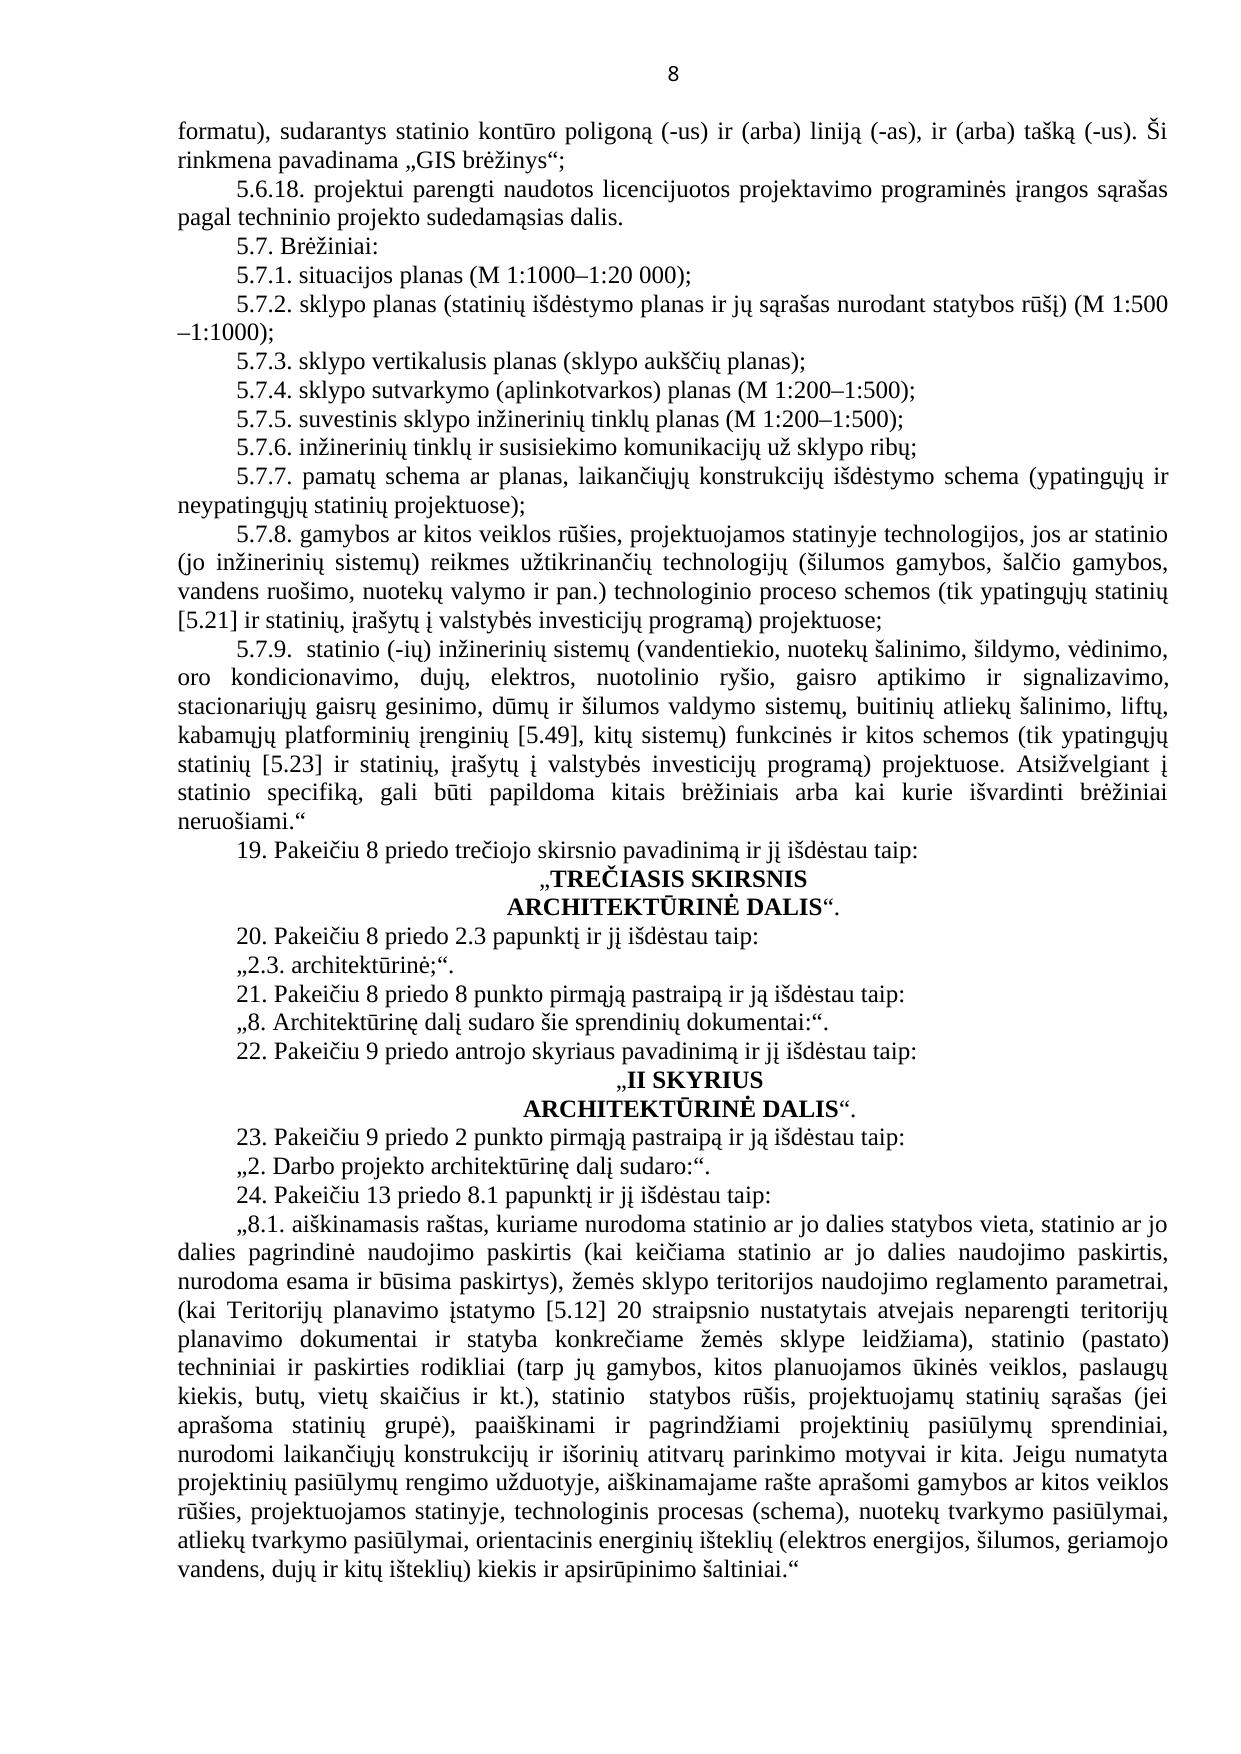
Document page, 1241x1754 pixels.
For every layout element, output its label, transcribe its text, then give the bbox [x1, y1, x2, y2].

text 5.7.9. statinio (-ių) inžinerinių sistemų (vandentiekio, nuotekų šalinimo, šildymo, vėdinimo, oro kondicionavimo, dujų, elektros, nuotolinio ryšio, gaisro aptikimo ir signalizavimo, stacionariųjų gaisrų gesinimo, dūmų ir šilumos valdymo sistemų, buitinių atliekų šalinimo, liftų, kabamųjų platforminių įrenginių [5.49], kitų sistemų) funkcinės ir kitos schemos (tik ypatingųjų statinių [5.23] ir statinių, įrašytų į valstybės investicijų programą) projektuose. Atsižvelgiant į statinio specifiką, gali būti papildoma kitais brėžiniais arba kai kurie išvardinti brėžiniai neruošiami.“ [177, 634, 1169, 835]
text 5.7.5. suvestinis sklypo inžinerinių tinklų planas (M 1:200–1:500); [177, 404, 1169, 432]
text ARCHITEKTŪRINĖ DALIS“. [177, 1094, 1169, 1122]
text 5.6.18. projektui parengti naudotos licencijuotos projektavimo programinės įrangos sąrašas pagal techninio projekto sudedamąsias dalis. [177, 174, 1169, 231]
text 5.7.3. sklypo vertikalusis planas (sklypo aukščių planas); [177, 346, 1169, 375]
text 24. Pakeičiu 13 priedo 8.1 papunktį ir jį išdėstau taip: [177, 1180, 1169, 1209]
text „2.3. architektūrinė;“. [177, 950, 1169, 979]
text 23. Pakeičiu 9 priedo 2 punkto pirmąją pastraipą ir ją išdėstau taip: [177, 1122, 1169, 1151]
text 5.7.2. sklypo planas (statinių išdėstymo planas ir jų sąrašas nurodant statybos rūšį) (M 1:500 –1:1000); [177, 289, 1169, 346]
text 5.7.7. pamatų schema ar planas, laikančiųjų konstrukcijų išdėstymo schema (ypatingųjų ir neypatingųjų statinių projektuose); [177, 461, 1169, 519]
text „II SKYRIUS [177, 1065, 1169, 1094]
text 20. Pakeičiu 8 priedo 2.3 papunktį ir jį išdėstau taip: [177, 921, 1169, 950]
text 5.7.8. gamybos ar kitos veiklos rūšies, projektuojamos statinyje technologijos, jos ar statinio (jo inžinerinių sistemų) reikmes užtikrinančių technologijų (šilumos gamybos, šalčio gamybos, vandens ruošimo, nuotekų valymo ir pan.) technologinio proceso schemos (tik ypatingųjų statinių [5.21] ir statinių, įrašytų į valstybės investicijų programą) projektuose; [177, 519, 1169, 634]
text „TREČIASIS SKIRSNIS [177, 864, 1169, 892]
text 19. Pakeičiu 8 priedo trečiojo skirsnio pavadinimą ir jį išdėstau taip: [177, 835, 1169, 864]
text 5.7.1. situacijos planas (M 1:1000–1:20 000); [177, 260, 1169, 289]
text 5.7.4. sklypo sutvarkymo (aplinkotvarkos) planas (M 1:200–1:500); [177, 375, 1169, 404]
text 21. Pakeičiu 8 priedo 8 punkto pirmąją pastraipą ir ją išdėstau taip: [177, 979, 1169, 1007]
text 22. Pakeičiu 9 priedo antrojo skyriaus pavadinimą ir jį išdėstau taip: [177, 1036, 1169, 1065]
text formatu), sudarantys statinio kontūro poligoną (-us) ir (arba) liniją (-as), ir (arba) tašką (-us). Ši rinkmena pavadinama „GIS brėžinys“; [177, 116, 1169, 174]
text „8. Architektūrinę dalį sudaro šie sprendinių dokumentai:“. [177, 1007, 1169, 1036]
text 5.7. Brėžiniai: [177, 231, 1169, 260]
text 5.7.6. inžinerinių tinklų ir susisiekimo komunikacijų už sklypo ribų; [177, 432, 1169, 461]
text „8.1. aiškinamasis raštas, kuriame nurodoma statinio ar jo dalies statybos vieta, statinio ar jo dalies pagrindinė naudojimo paskirtis (kai keičiama statinio ar jo dalies naudojimo paskirtis, nurodoma esama ir būsima paskirtys), žemės sklypo teritorijos naudojimo reglamento parametrai, (kai Teritorijų planavimo įstatymo [5.12] 20 straipsnio nustatytais atvejais neparengti teritorijų planavimo dokumentai ir statyba konkrečiame žemės sklype leidžiama), statinio (pastato) techniniai ir paskirties rodikliai (tarp jų gamybos, kitos planuojamos ūkinės veiklos, paslaugų kiekis, butų, vietų skaičius ir kt.), statinio statybos rūšis, projektuojamų statinių sąrašas (jei aprašoma statinių grupė), paaiškinami ir pagrindžiami projektinių pasiūlymų sprendiniai, nurodomi laikančiųjų konstrukcijų ir išorinių atitvarų parinkimo motyvai ir kita. Jeigu numatyta projektinių pasiūlymų rengimo užduotyje, aiškinamajame rašte aprašomi gamybos ar kitos veiklos rūšies, projektuojamos statinyje, technologinis procesas (schema), nuotekų tvarkymo pasiūlymai, atliekų tvarkymo pasiūlymai, orientacinis energinių išteklių (elektros energijos, šilumos, geriamojo vandens, dujų ir kitų išteklių) kiekis ir apsirūpinimo šaltiniai.“ [177, 1209, 1169, 1582]
text „2. Darbo projekto architektūrinę dalį sudaro:“. [177, 1151, 1169, 1180]
text ARCHITEKTŪRINĖ DALIS“. [177, 892, 1169, 921]
